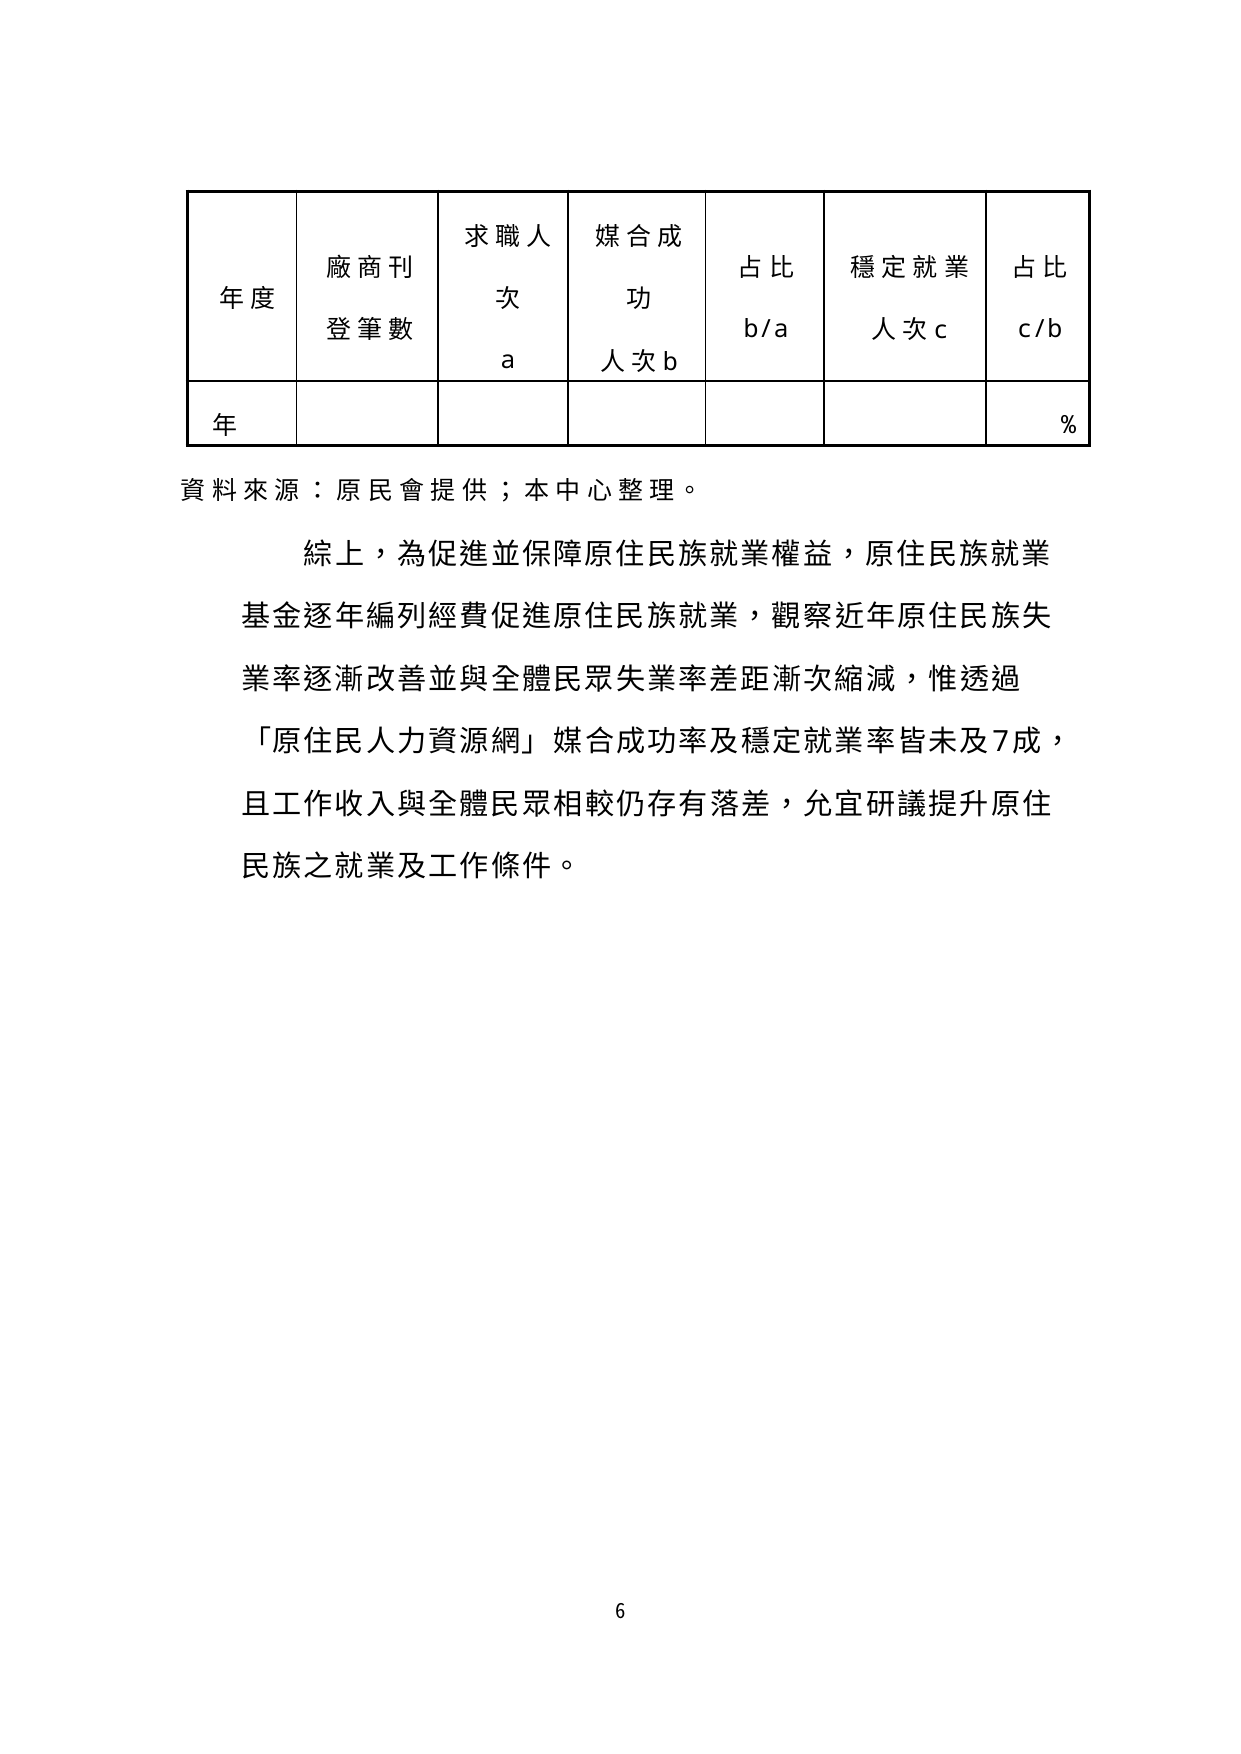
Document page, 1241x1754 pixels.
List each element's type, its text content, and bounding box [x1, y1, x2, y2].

table_cell [825, 382, 985, 444]
table_header 媒合成功 人次b [569, 193, 705, 380]
table_header 占比 c/b [987, 193, 1088, 380]
table_cell [569, 382, 705, 444]
text 資料來源：原民會提供；本中心整理。 [172, 447, 1074, 510]
table_header 年度 [189, 193, 296, 380]
table_header 穩定就業 人次c [825, 193, 985, 380]
table_header 求職人次 a [439, 193, 567, 380]
table_cell [297, 382, 437, 444]
table_cell [439, 382, 567, 444]
table_header 占比 b/a [706, 193, 823, 380]
table_header 廠商刊 登筆數 [297, 193, 437, 380]
table_cell [706, 382, 823, 444]
text 綜上，為促進並保障原住民族就業權益，原住民族就業基金逐年編列經費促進原住民族就業，觀察近年原住民族失業率逐漸改善並與全體民眾失業率差距漸次縮減，惟透過「原住民人力資源網」媒合成功率及穩定就業率皆未及7成，且工作收入與全體民眾相較仍存有落差，允宜研議提升原住民族之就業及工作條件。 [236, 510, 1063, 885]
table_cell % [987, 382, 1088, 444]
table_cell 年 [189, 382, 296, 444]
